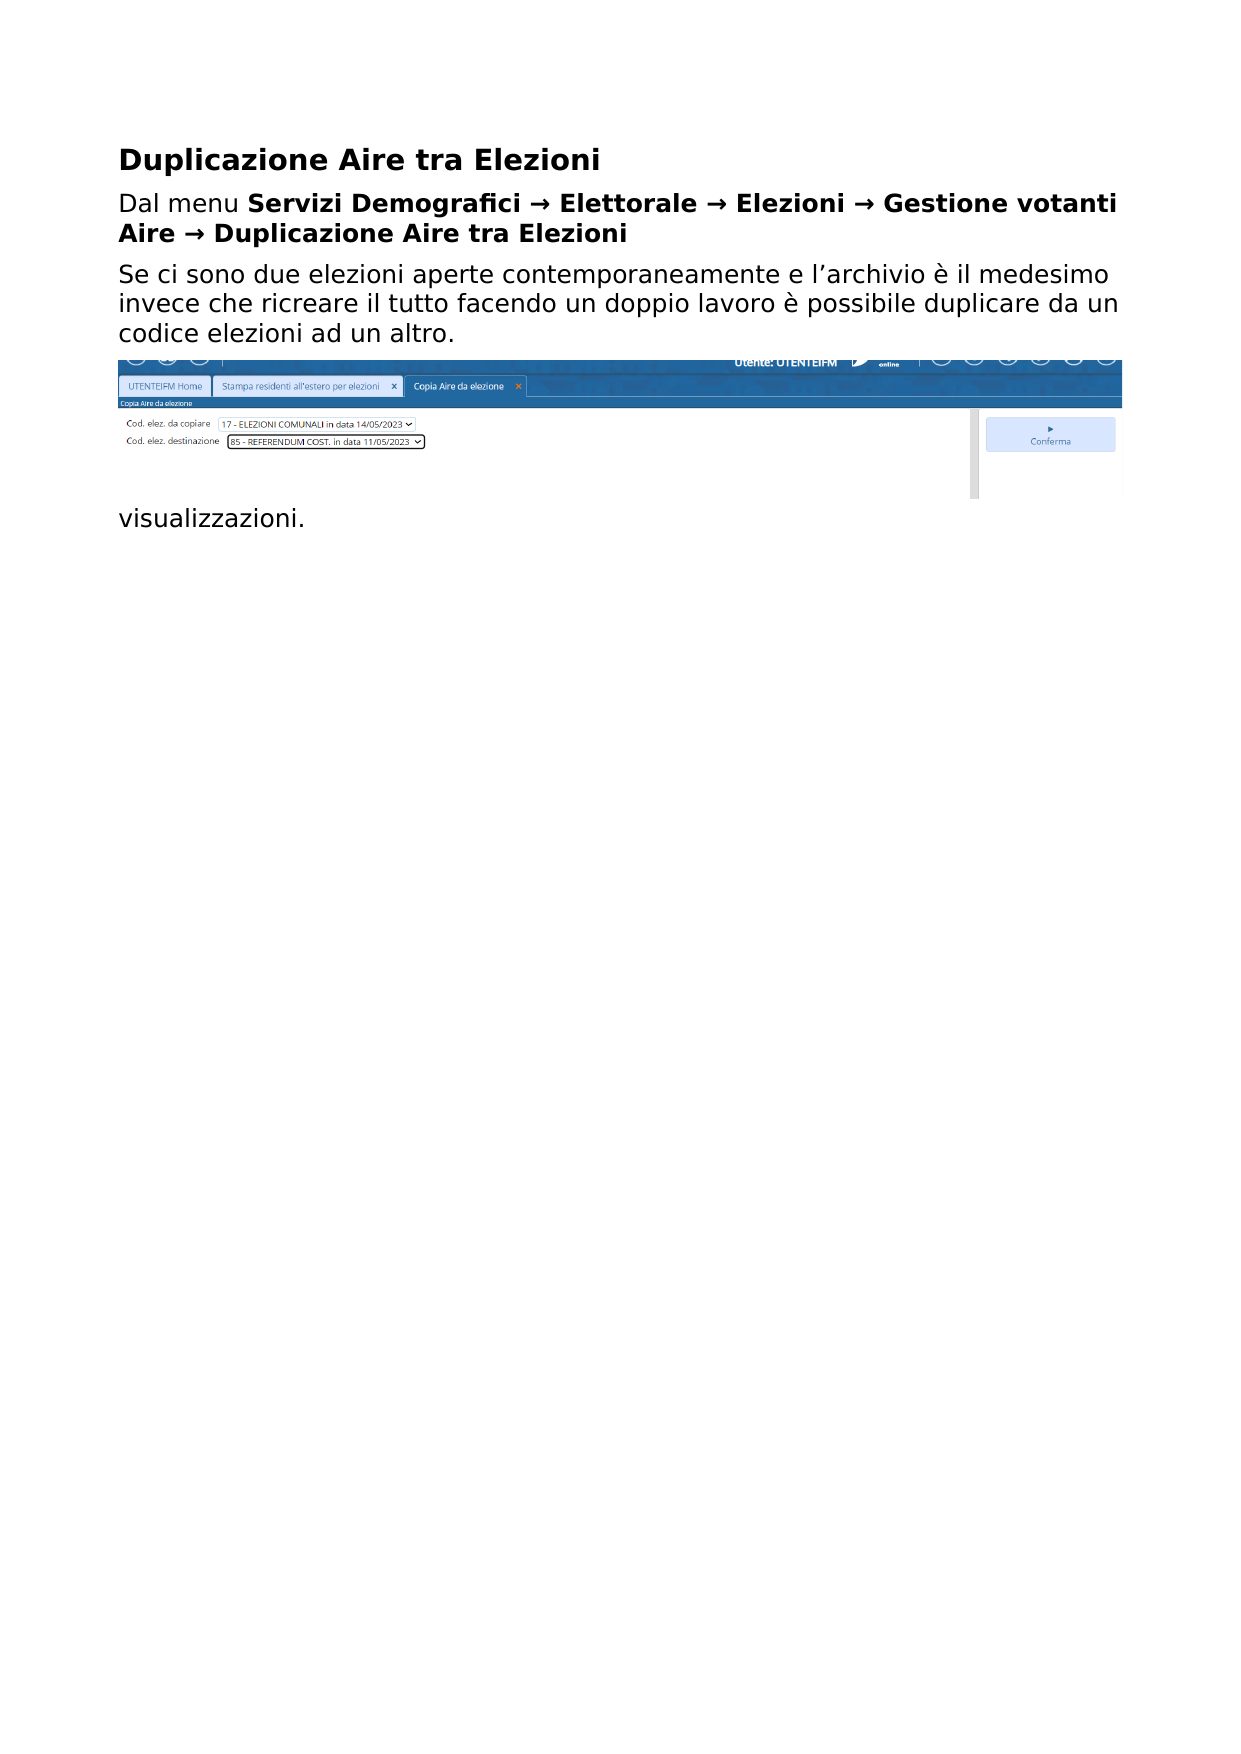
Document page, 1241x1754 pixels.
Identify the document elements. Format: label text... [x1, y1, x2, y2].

subtitle Duplicazione Aire tra Elezioni [118, 143, 1122, 177]
picture [118, 360, 1123, 499]
text Se ci sono due elezioni aperte contemporaneamente e l’archivio è il medesimo invece che ricreare il tutto facendo un doppio lavoro è possibile duplicare da un codice elezioni ad un altro. [118, 260, 1122, 348]
text Dal menu Servizi Demografici → Elettorale → Elezioni → Gestione votanti Aire → Duplicazione Aire tra Elezioni [118, 189, 1122, 248]
text visualizzazioni. [118, 499, 1122, 533]
